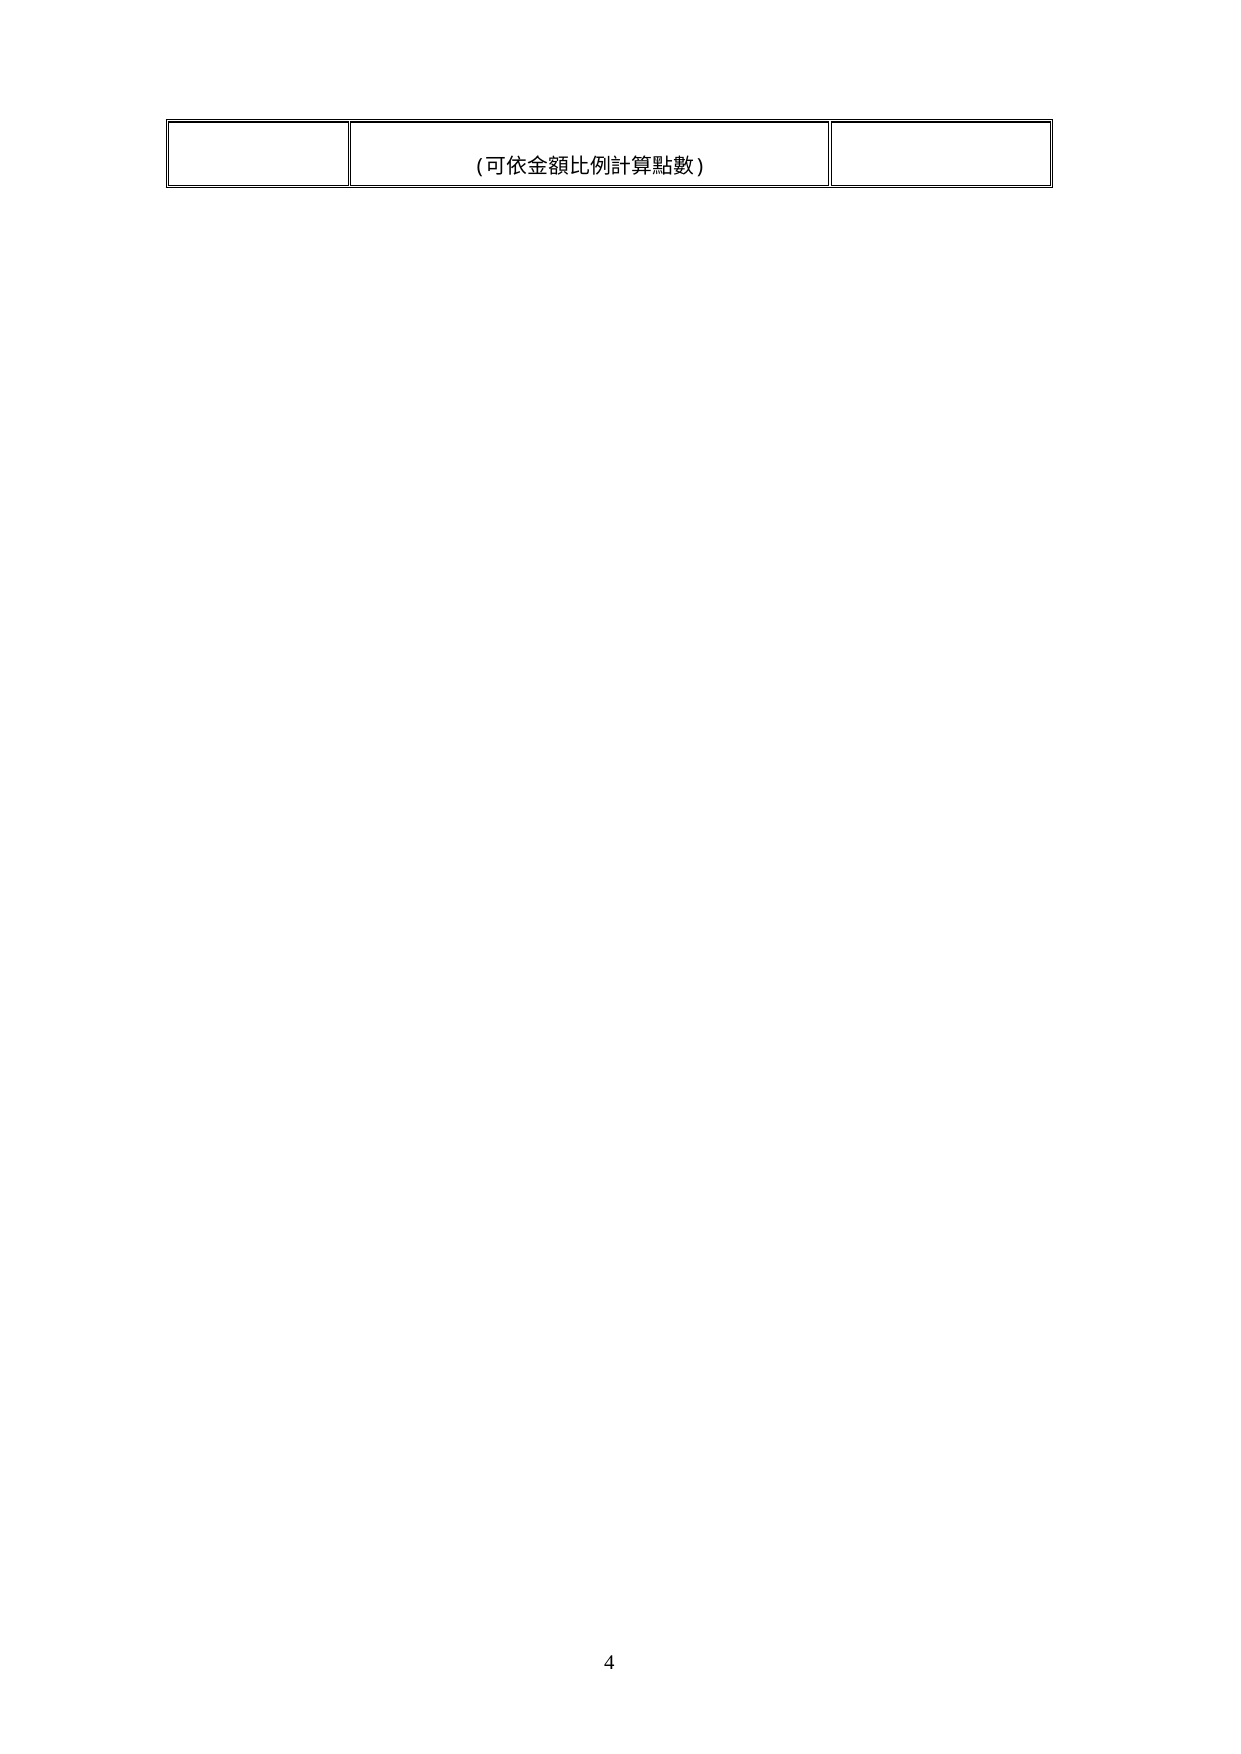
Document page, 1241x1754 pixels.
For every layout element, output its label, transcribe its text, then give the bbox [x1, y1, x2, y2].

table_cell (可依金額比例計算點數) [351, 123, 828, 185]
table_cell [169, 123, 348, 185]
table_cell [832, 123, 1050, 185]
